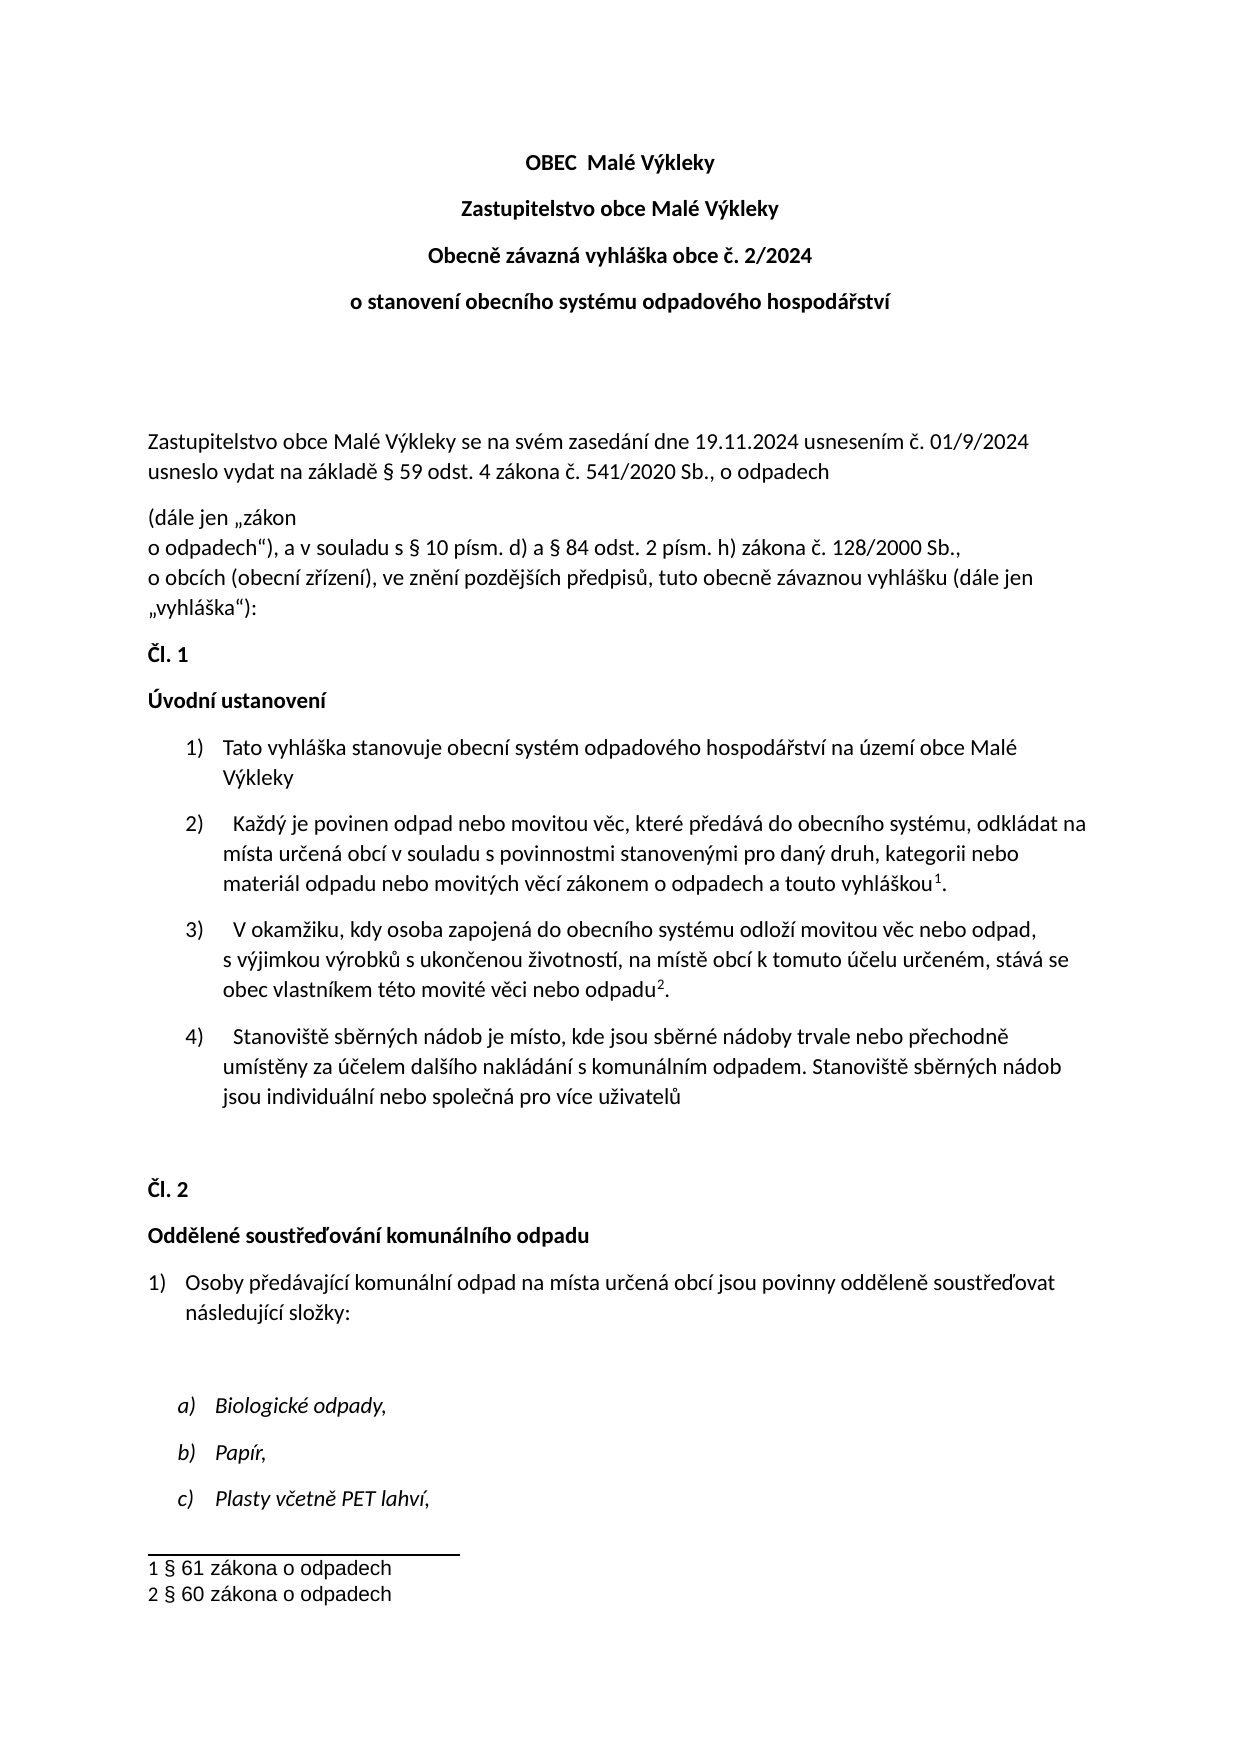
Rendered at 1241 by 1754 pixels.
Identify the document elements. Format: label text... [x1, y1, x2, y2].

text Obecně závazná vyhláška obce č. 2/2024 [148, 241, 1093, 269]
list § 60 zákona o odpadech [148, 1581, 1093, 1606]
text Čl. 1 [148, 640, 1093, 668]
list Biologické odpady, [177, 1391, 1093, 1419]
text Čl. 2 [148, 1175, 1093, 1203]
list § 61 zákona o odpadech [148, 1556, 1093, 1581]
text o stanovení obecního systému odpadového hospodářství [148, 287, 1093, 315]
list Papír, [177, 1438, 1093, 1466]
list Osoby předávající komunální odpad na místa určená obcí jsou povinny odděleně soustřeďovat následující složky: [148, 1268, 1093, 1326]
text Oddělené soustřeďování komunálního odpadu [148, 1221, 1093, 1249]
list Každý je povinen odpad nebo movitou věc, které předává do obecního systému, odkládat na místa určená obcí v souladu s povinnostmi stanovenými pro daný druh, kategorii nebo materiál odpadu nebo movitých věcí zákonem o odpadech a touto vyhláškou. [185, 809, 1093, 897]
list Stanoviště sběrných nádob je místo, kde jsou sběrné nádoby trvale nebo přechodně umístěny za účelem dalšího nakládání s komunálním odpadem. Stanoviště sběrných nádob jsou individuální nebo společná pro více uživatelů [185, 1022, 1093, 1110]
text Zastupitelstvo obce Malé Výkleky [148, 194, 1093, 222]
list Plasty včetně PET lahví, [177, 1484, 1093, 1512]
text Úvodní ustanovení [148, 686, 1093, 714]
list V okamžiku, kdy osoba zapojená do obecního systému odloží movitou věc nebo odpad, s výjimkou výrobků s ukončenou životností, na místě obcí k tomuto účelu určeném, stává se obec vlastníkem této movité věci nebo odpadu. [185, 916, 1093, 1003]
text OBEC Malé Výkleky [148, 148, 1093, 176]
list Tato vyhláška stanovuje obecní systém odpadového hospodářství na území obce Malé Výkleky [185, 733, 1093, 791]
text Zastupitelstvo obce Malé Výkleky se na svém zasedání dne 19.11.2024 usnesením č. 01/9/2024 usneslo vydat na základě § 59 odst. 4 zákona č. 541/2020 Sb., o odpadech [148, 427, 1093, 485]
text (dále jen „zákon o odpadech“), a v souladu s § 10 písm. d) a § 84 odst. 2 písm. h) zákona č. 128/2000 Sb., o obcích (obecní zřízení), ve znění pozdějších předpisů, tuto obecně závaznou vyhlášku (dále jen „vyhláška“): [148, 503, 1093, 621]
